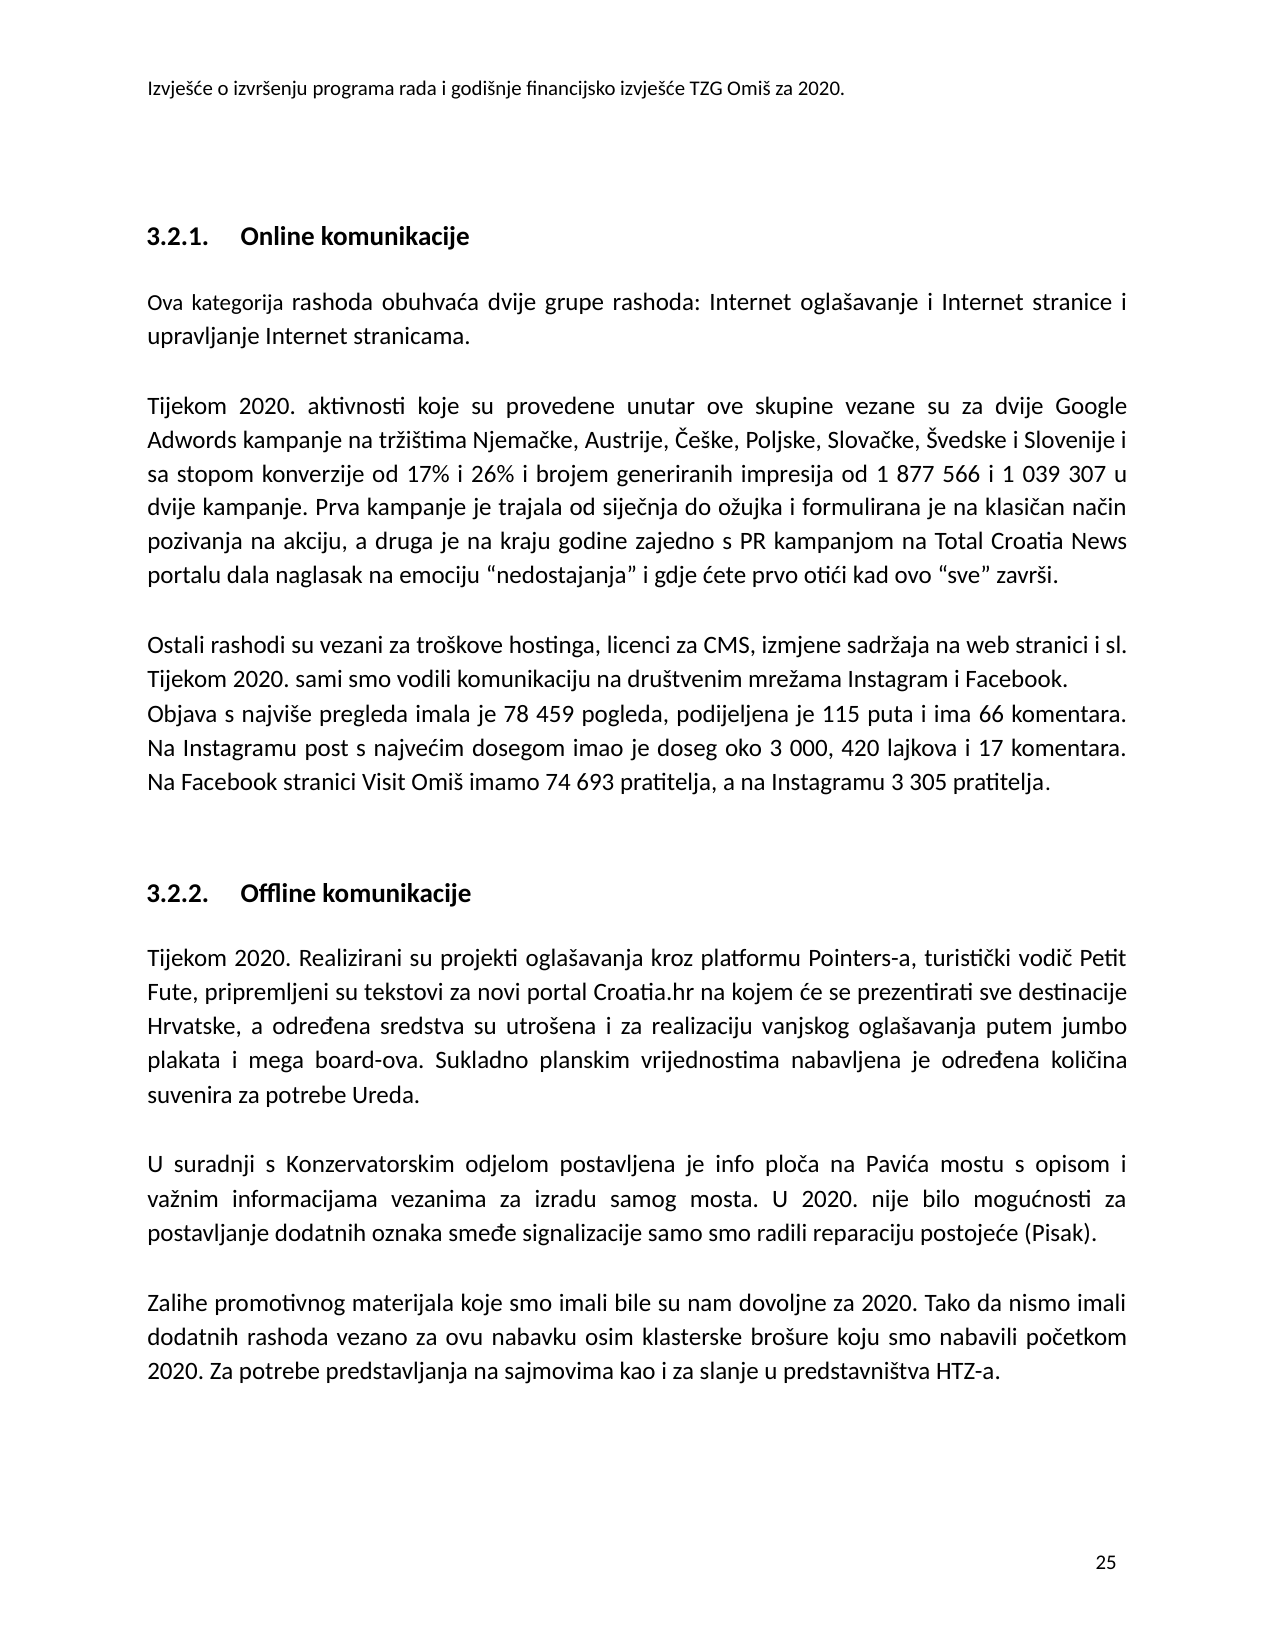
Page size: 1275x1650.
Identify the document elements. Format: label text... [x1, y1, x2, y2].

text U suradnji s Konzervatorskim odjelom postavljena je info ploča na Pavića mostu s opisom i važnim informacijama vezanima za izradu samog mosta. U 2020. nije bilo mogućnosti za postavljanje dodatnih oznaka smeđe signalizacije samo smo radili reparaciju postojeće (Pisak). [147, 1149, 1128, 1247]
text Objava s najviše pregleda imala je 78 459 pogleda, podijeljena je 115 puta i ima 66 komentara. Na Instagramu post s najvećim dosegom imao je doseg oko 3 000, 420 lajkova i 17 komentara. Na Facebook stranici Visit Omiš imamo 74 693 pratitelja, a na Instagramu 3 305 pratitelja. [147, 699, 1129, 797]
text Zalihe promotivnog materijala koje smo imali bile su nam dovoljne za 2020. Tako da nismo imali dodatnih rashoda vezano za ovu nabavku osim klasterske brošure koju smo nabavili početkom 2020. Za potrebe predstavljanja na sajmovima kao i za slanje u predstavništva HTZ-a. [147, 1287, 1128, 1386]
subtitle Offline komunikacije [146, 876, 1230, 909]
subtitle Online komunikacije [146, 219, 1230, 252]
text Tijekom 2020. Realizirani su projekti oglašavanja kroz platformu Pointers-a, turistički vodič Petit Fute, pripremljeni su tekstovi za novi portal Croatia.hr na kojem će se prezentirati sve destinacije Hrvatske, a određena sredstva su utrošena i za realizaciju vanjskog oglašavanja putem jumbo plakata i mega board-ova. Sukladno planskim vrijednostima nabavljena je određena količina suvenira za potrebe Ureda. [147, 942, 1128, 1109]
text Ova kategorija rashoda obuhvaća dvije grupe rashoda: Internet oglašavanje i Internet stranice i upravljanje Internet stranicama. [147, 286, 1128, 350]
text Tijekom 2020. aktivnosti koje su provedene unutar ove skupine vezane su za dvije Google Adwords kampanje na tržištima Njemačke, Austrije, Češke, Poljske, Slovačke, Švedske i Slovenije i sa stopom konverzije od 17% i 26% i brojem generiranih impresija od 1 877 566 i 1 039 307 u dvije kampanje. Prva kampanje je trajala od siječnja do ožujka i formulirana je na klasičan način pozivanja na akciju, a druga je na kraju godine zajedno s PR kampanjom na Total Croatia News portalu dala naglasak na emociju “nedostajanja” i gdje ćete prvo otići kad ovo “sve” završi. [147, 390, 1129, 590]
text Ostali rashodi su vezani za troškove hostinga, licenci za CMS, izmjene sadržaja na web stranici i sl. Tijekom 2020. sami smo vodili komunikaciju na društvenim mrežama Instagram i Facebook. [147, 629, 1128, 694]
